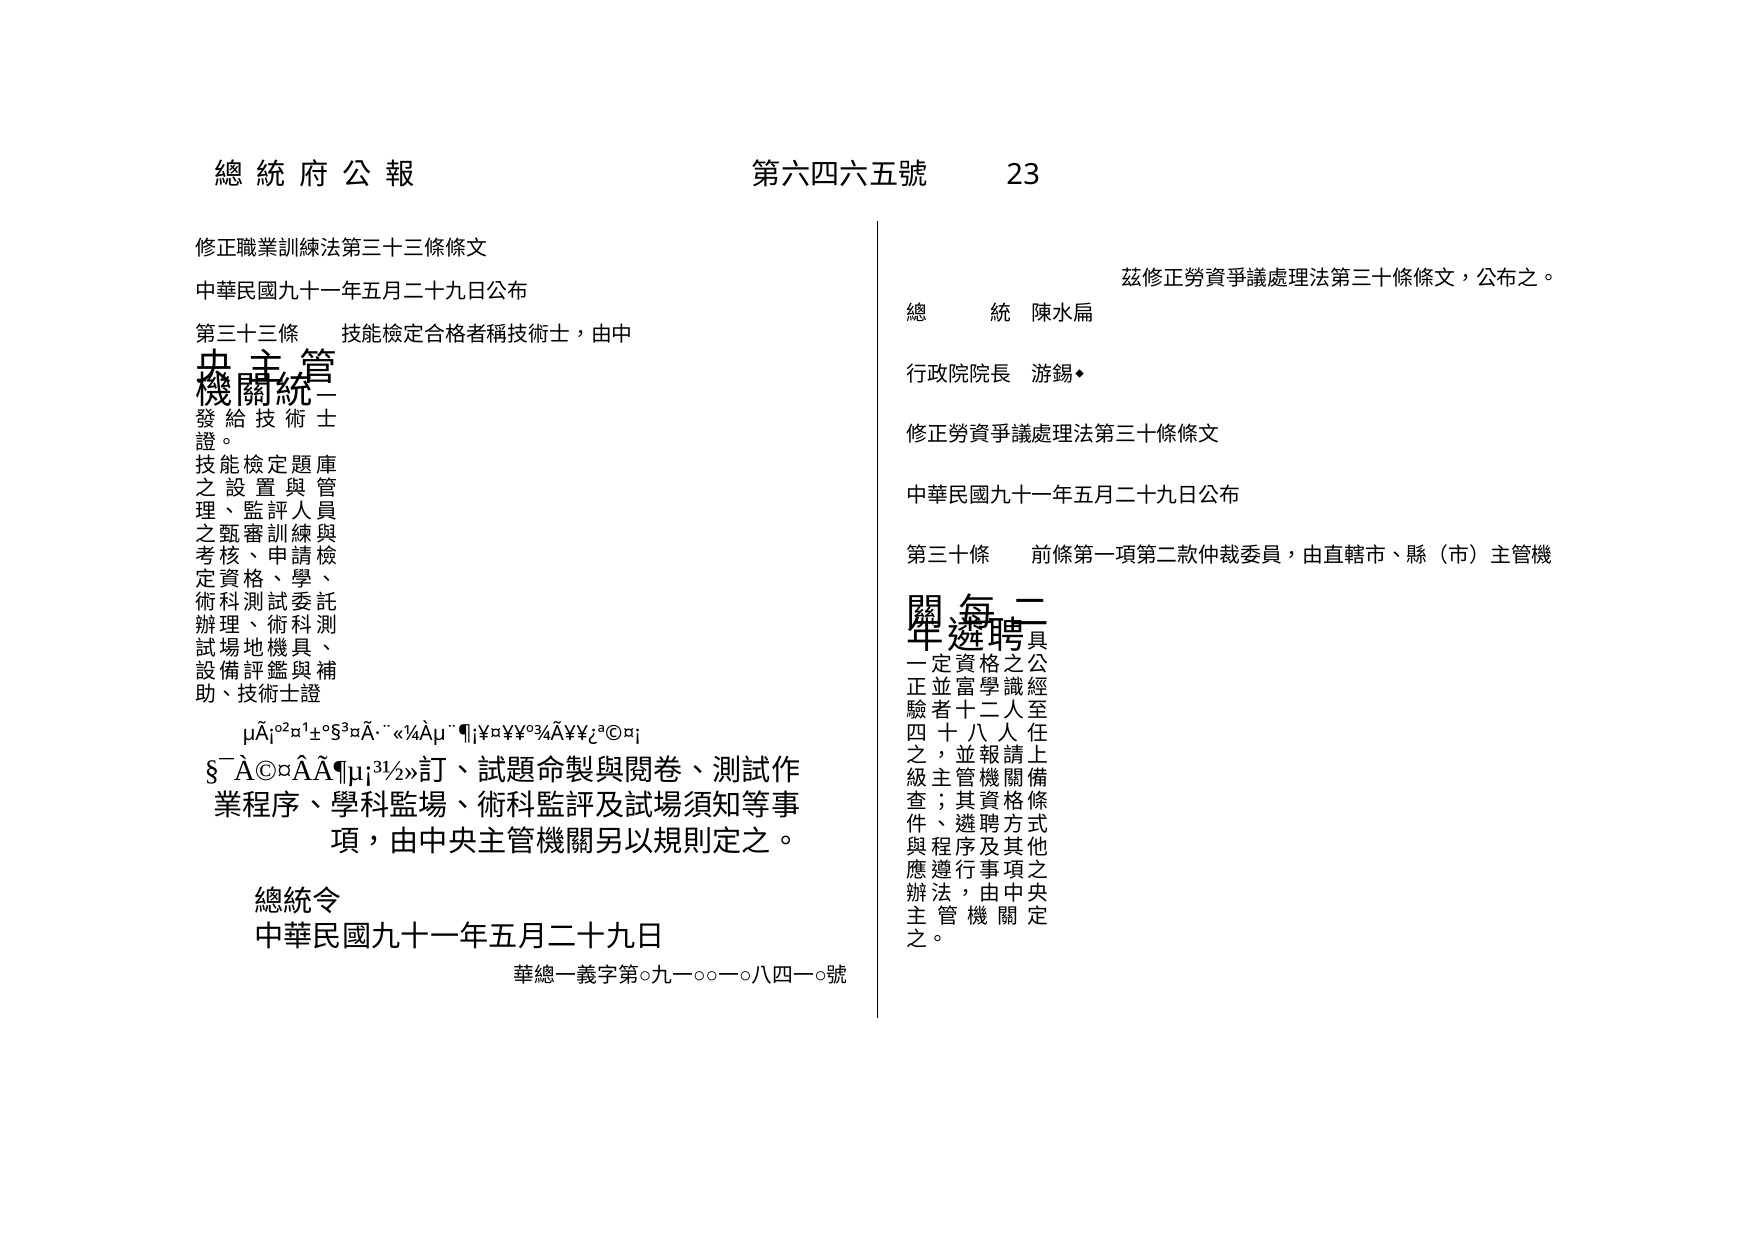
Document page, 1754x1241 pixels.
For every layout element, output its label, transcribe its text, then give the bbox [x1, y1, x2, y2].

text 茲修正勞資爭議處理法第三十條條文，公布之。 [1031, 257, 1559, 292]
text 中華民國九十一年五月二十九日 [254, 918, 847, 954]
text 第三十條 前條第一項第二款仲裁委員，由直轄市、縣（市）主管機 [907, 534, 1559, 569]
text 修正職業訓練法第三十三條條文 [195, 222, 847, 264]
text µÃ¡º²¤¹±°§³¤Ã·¨«¼Àµ¨¶¡¥¤¥¥º¾Ã¥¥¿ª©¤¡ [195, 712, 847, 748]
text 修正勞資爭議處理法第三十條條文 [907, 413, 1559, 449]
text 中華民國九十一年五月二十九日公布 [907, 474, 1559, 509]
text 中華民國九十一年五月二十九日公布 [195, 264, 847, 307]
table_header 央主管機關統一發給技術士證。 技能檢定題庫之設置與管理、監評人員之甄審訓練與考核、申請檢定資格、學、術科測試委託辦理、術科測試場地機具、設備評鑑與補助、技術士證 [192, 350, 340, 706]
text 總 統 陳水扁 [907, 292, 1559, 328]
table_header [1051, 595, 1564, 994]
table_header [340, 350, 852, 706]
text 華總一義字第○九一○○一○八四一○號 [319, 954, 847, 989]
text 行政院院長 游錫 [907, 353, 1559, 388]
text 總統令 [254, 883, 847, 918]
text §¯À©¤ÂÃ¶µ¡³½»訂、試題命製與閱卷、測試作業程序、學科監場、術科監評及試場須知等事項，由中央主管機關另以規則定之。 [195, 752, 800, 858]
text 第三十三條 技能檢定合格者稱技術士，由中 [195, 307, 847, 350]
table_header 關每二年遴聘具一定資格之公正並富學識經驗者十二人至四十八人任之，並報請上級主管機關備查；其資格條件、遴聘方式與程序及其他應遵行事項之辦法，由中央主管機關定之。 [904, 595, 1051, 994]
